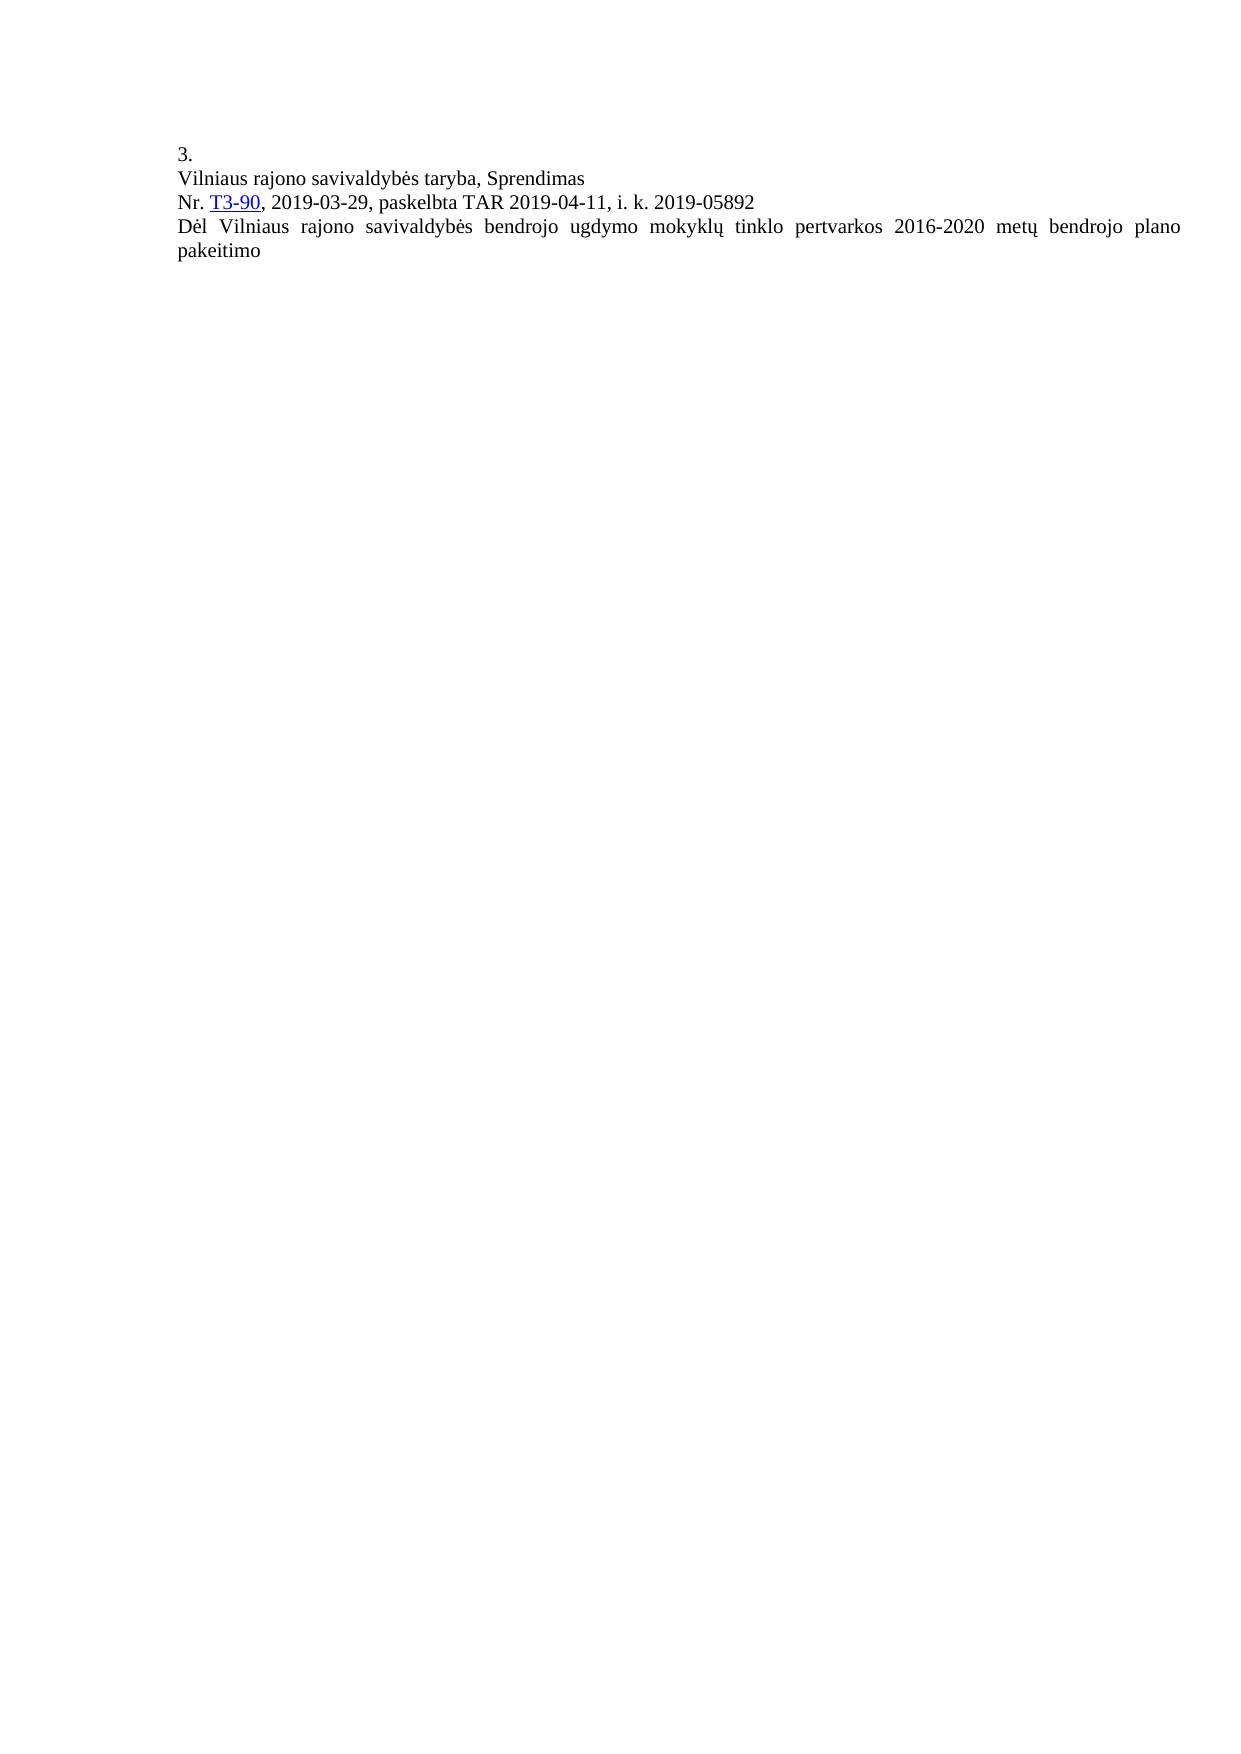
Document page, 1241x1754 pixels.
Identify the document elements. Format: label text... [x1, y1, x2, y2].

text Vilniaus rajono savivaldybės taryba, Sprendimas [177, 166, 1181, 190]
text 3. [177, 142, 1181, 166]
text Nr. T3-90, 2019-03-29, paskelbta TAR 2019-04-11, i. k. 2019-05892 [177, 190, 1181, 214]
text Dėl Vilniaus rajono savivaldybės bendrojo ugdymo mokyklų tinklo pertvarkos 2016-2020 metų bendrojo plano pakeitimo [177, 214, 1181, 262]
